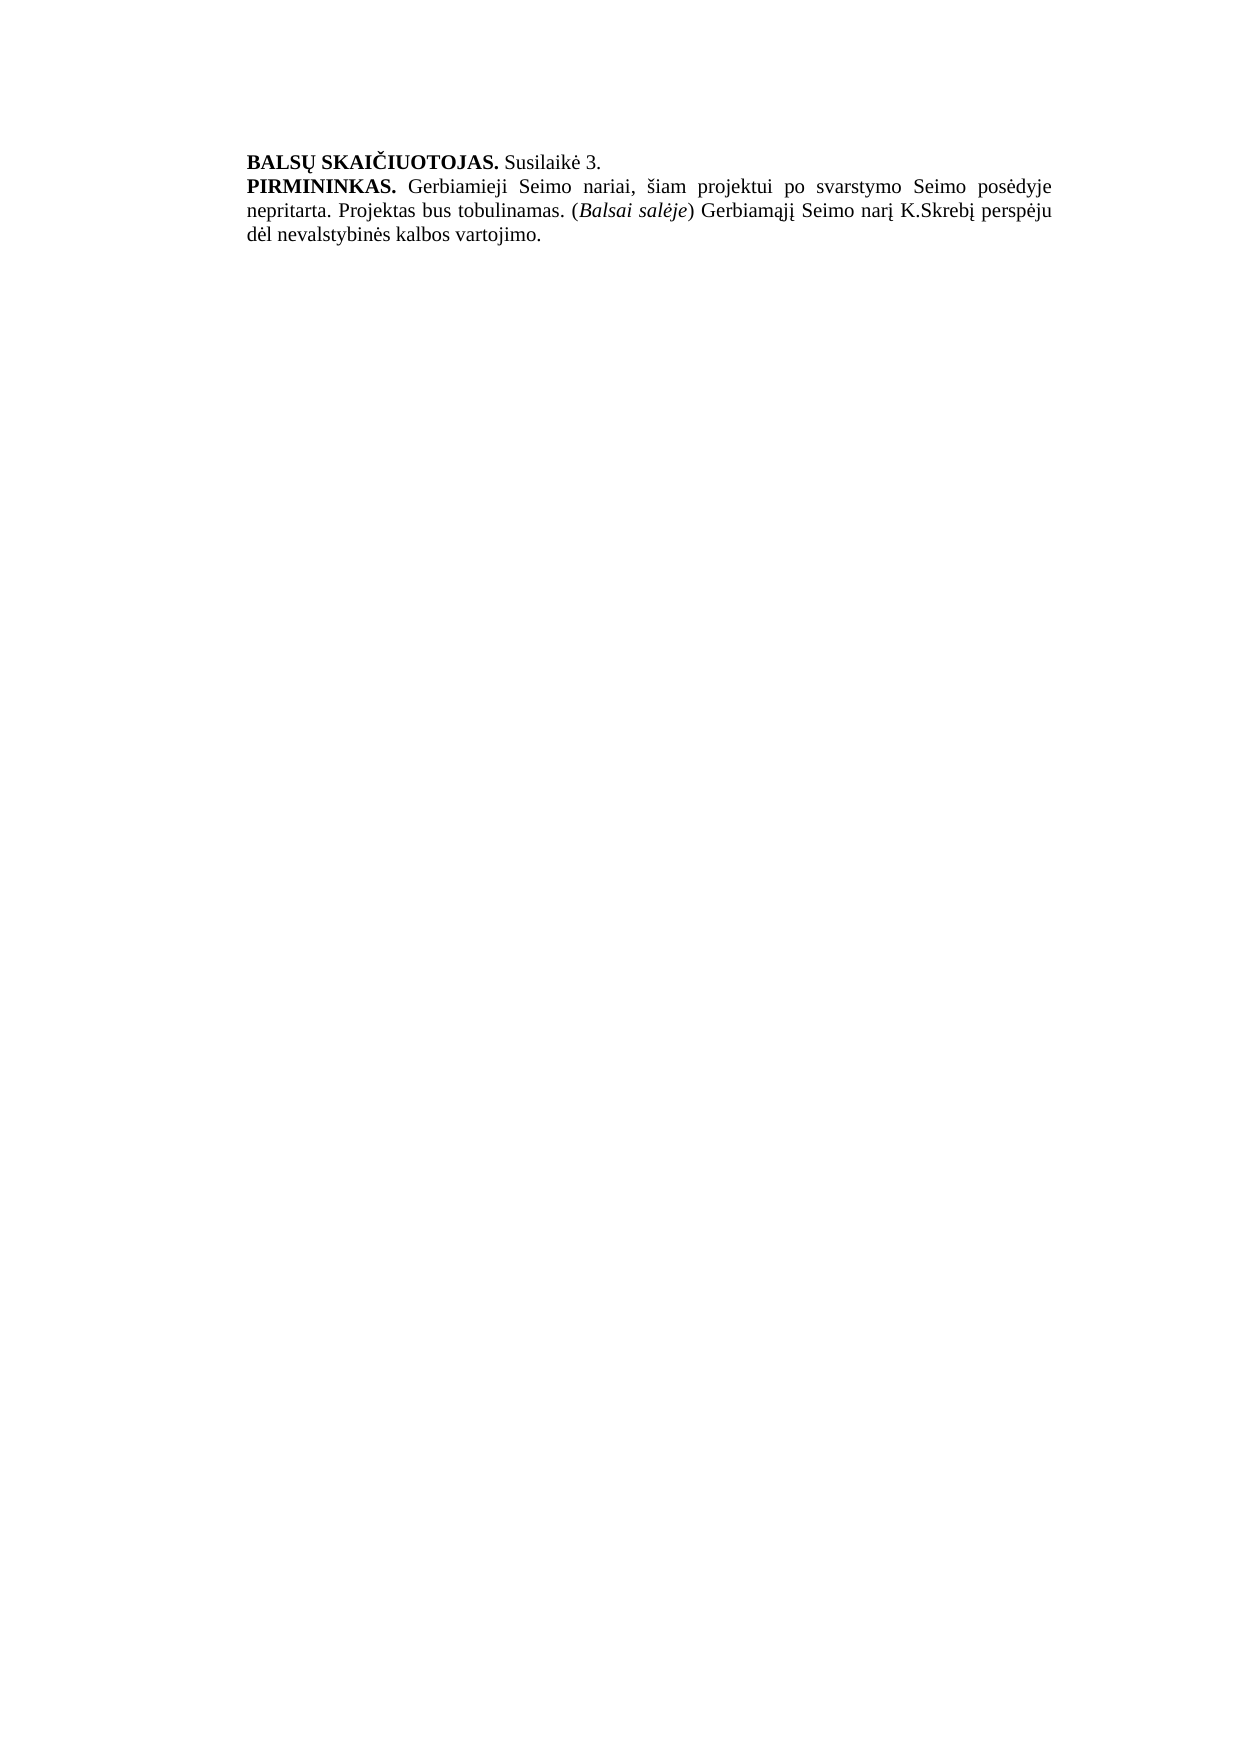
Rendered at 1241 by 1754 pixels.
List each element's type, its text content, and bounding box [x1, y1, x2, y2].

text PIRMININKAS. Gerbiamieji Seimo nariai, šiam projektui po svarstymo Seimo posėdyje nepritarta. Projektas bus tobulinamas. (Balsai salėje) Gerbiamąjį Seimo narį K.Skrebį perspėju dėl nevalstybinės kalbos vartojimo. [247, 174, 1053, 246]
text BALSŲ SKAIČIUOTOJAS. Susilaikė 3. [247, 150, 1053, 174]
